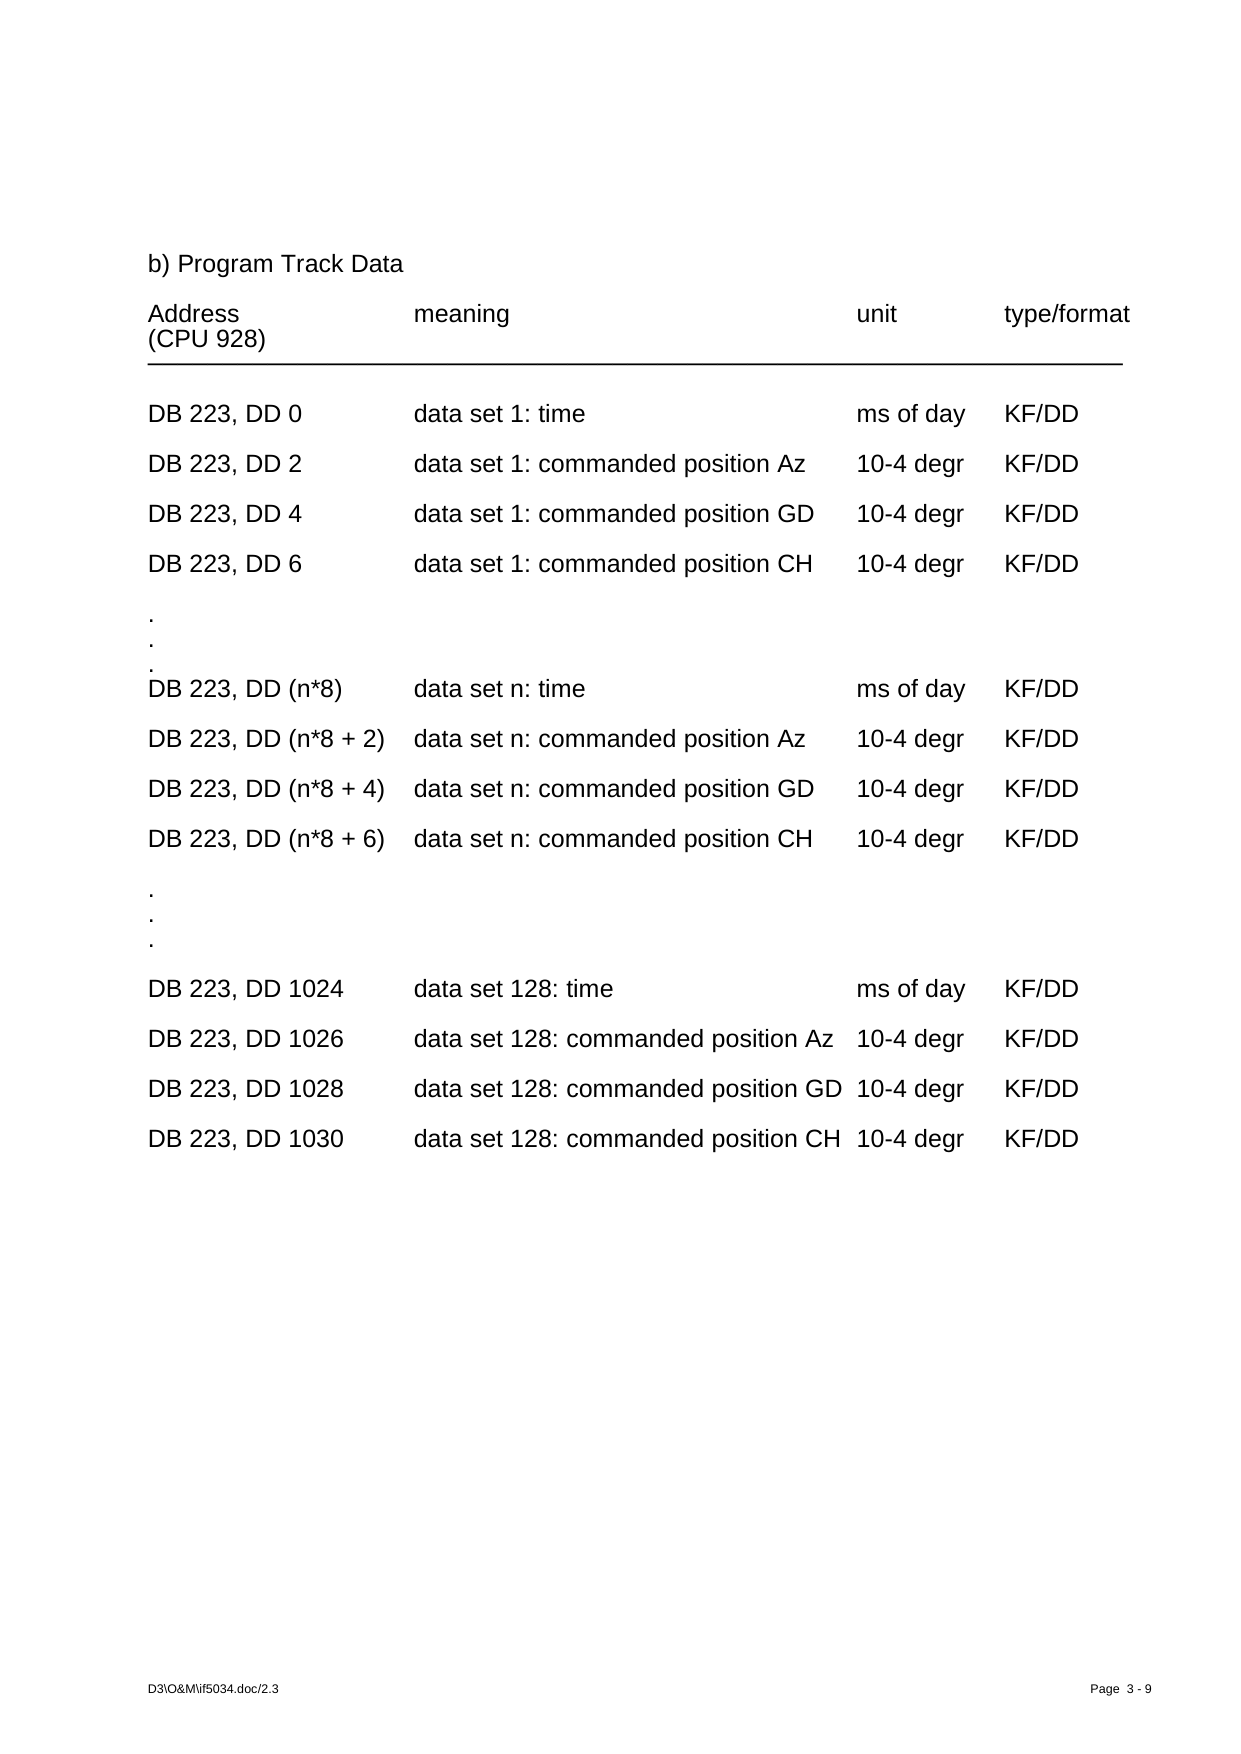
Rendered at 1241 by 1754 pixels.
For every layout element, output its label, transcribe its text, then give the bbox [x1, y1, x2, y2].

text Address meaning unit type/format (CPU 928) ───────────────────────────────────────────────────────────────── DB 223, DD 0 data set 1: time ms of day KF/DD DB 223, DD 2 data set 1: commanded position Az 10-4 degr KF/DD DB 223, DD 4 data set 1: commanded position GD 10-4 degr KF/DD DB 223, DD 6 data set 1: commanded position CH 10-4 degr KF/DD . . . DB 223, DD (n*8) data set n: time ms of day KF/DD DB 223, DD (n*8 + 2) data set n: commanded position Az 10-4 degr KF/DD DB 223, DD (n*8 + 4) data set n: commanded position GD 10-4 degr KF/DD DB 223, DD (n*8 + 6) data set n: commanded position CH 10-4 degr KF/DD . . . DB 223, DD 1024 data set 128: time ms of day KF/DD DB 223, DD 1026 data set 128: commanded position Az 10-4 degr KF/DD DB 223, DD 1028 data set 128: commanded position GD 10-4 degr KF/DD DB 223, DD 1030 data set 128: commanded position CH 10-4 degr KF/DD [148, 302, 1152, 1202]
text b) Program Track Data [148, 252, 1152, 277]
